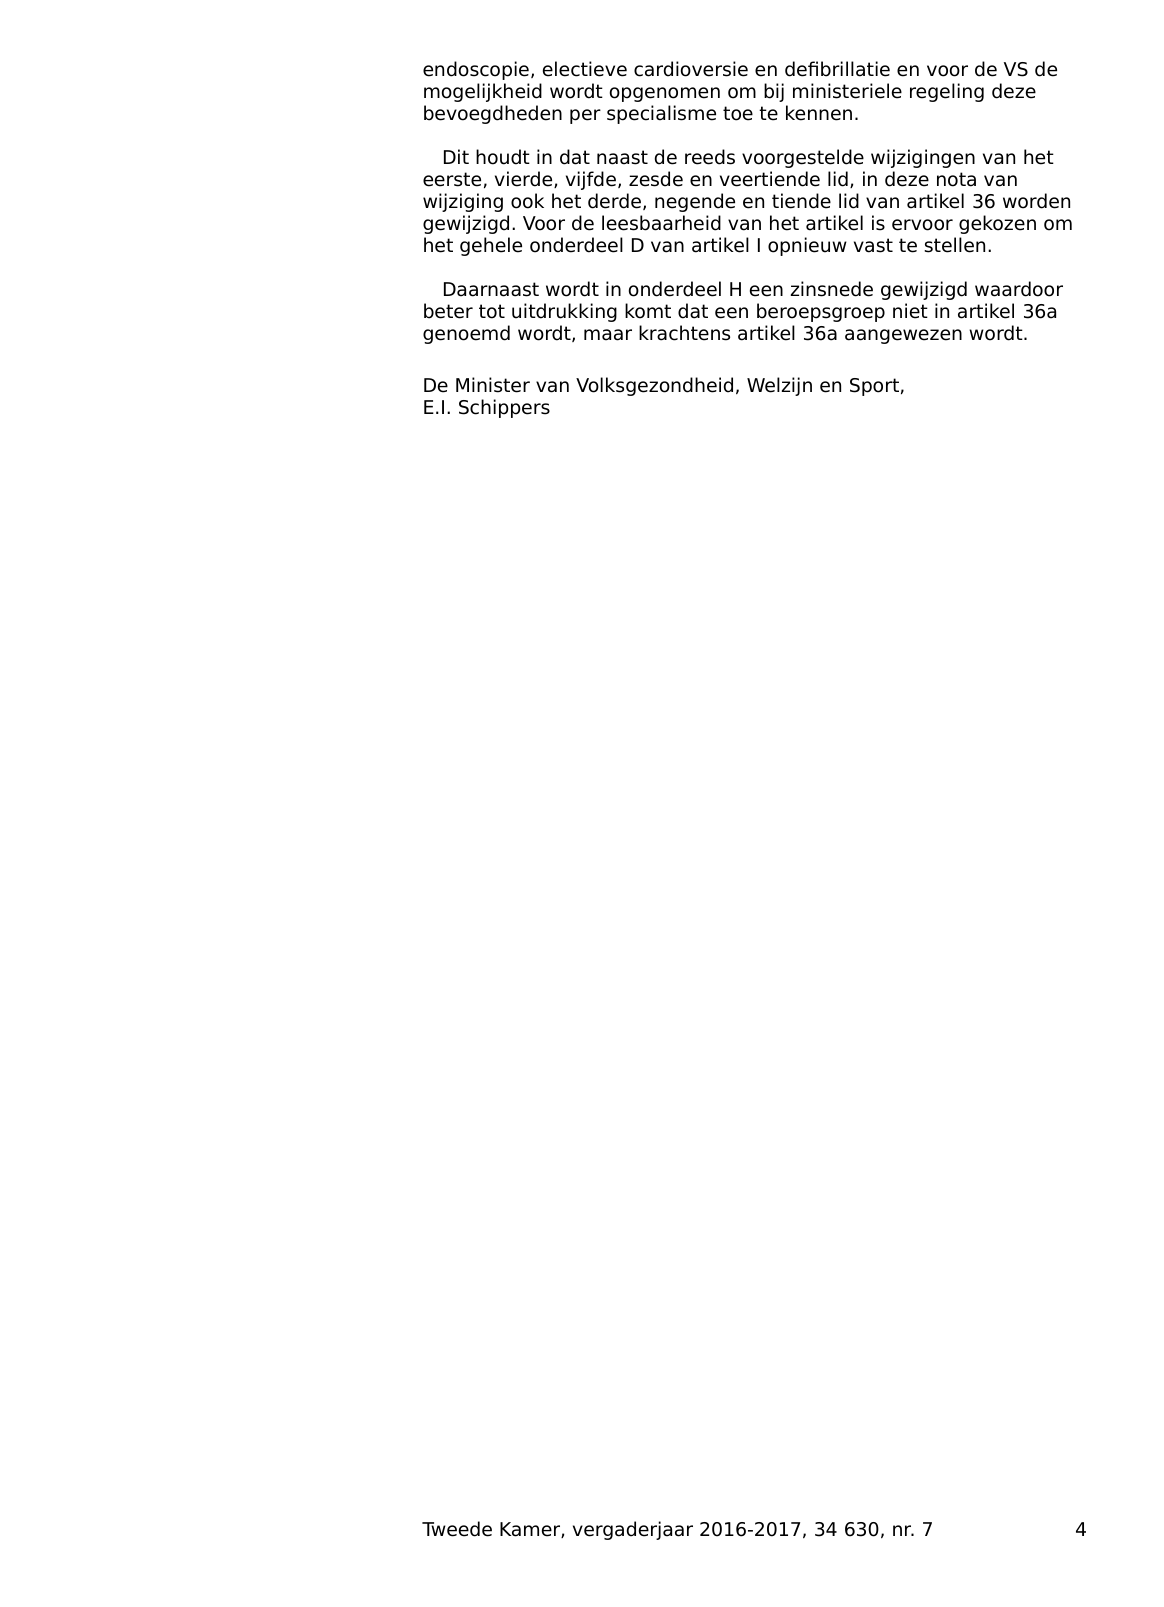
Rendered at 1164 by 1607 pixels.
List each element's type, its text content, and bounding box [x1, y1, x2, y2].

text Dit houdt in dat naast de reeds voorgestelde wijzigingen van het eerste, vierde, vijfde, zesde en veertiende lid, in deze nota van wijziging ook het derde, negende en tiende lid van artikel 36 worden gewijzigd. Voor de leesbaarheid van het artikel is ervoor gekozen om het gehele onderdeel D van artikel I opnieuw vast te stellen. [422, 147, 1087, 257]
text Daarnaast wordt in onderdeel H een zinsnede gewijzigd waardoor beter tot uitdrukking komt dat een beroepsgroep niet in artikel 36a genoemd wordt, maar krachtens artikel 36a aangewezen wordt. [422, 279, 1087, 345]
text De Minister van Volksgezondheid, Welzijn en Sport, E.I. Schippers [422, 375, 1087, 419]
text endoscopie, electieve cardioversie en defibrillatie en voor de VS de mogelijkheid wordt opgenomen om bij ministeriele regeling deze bevoegdheden per specialisme toe te kennen. [422, 59, 1087, 125]
